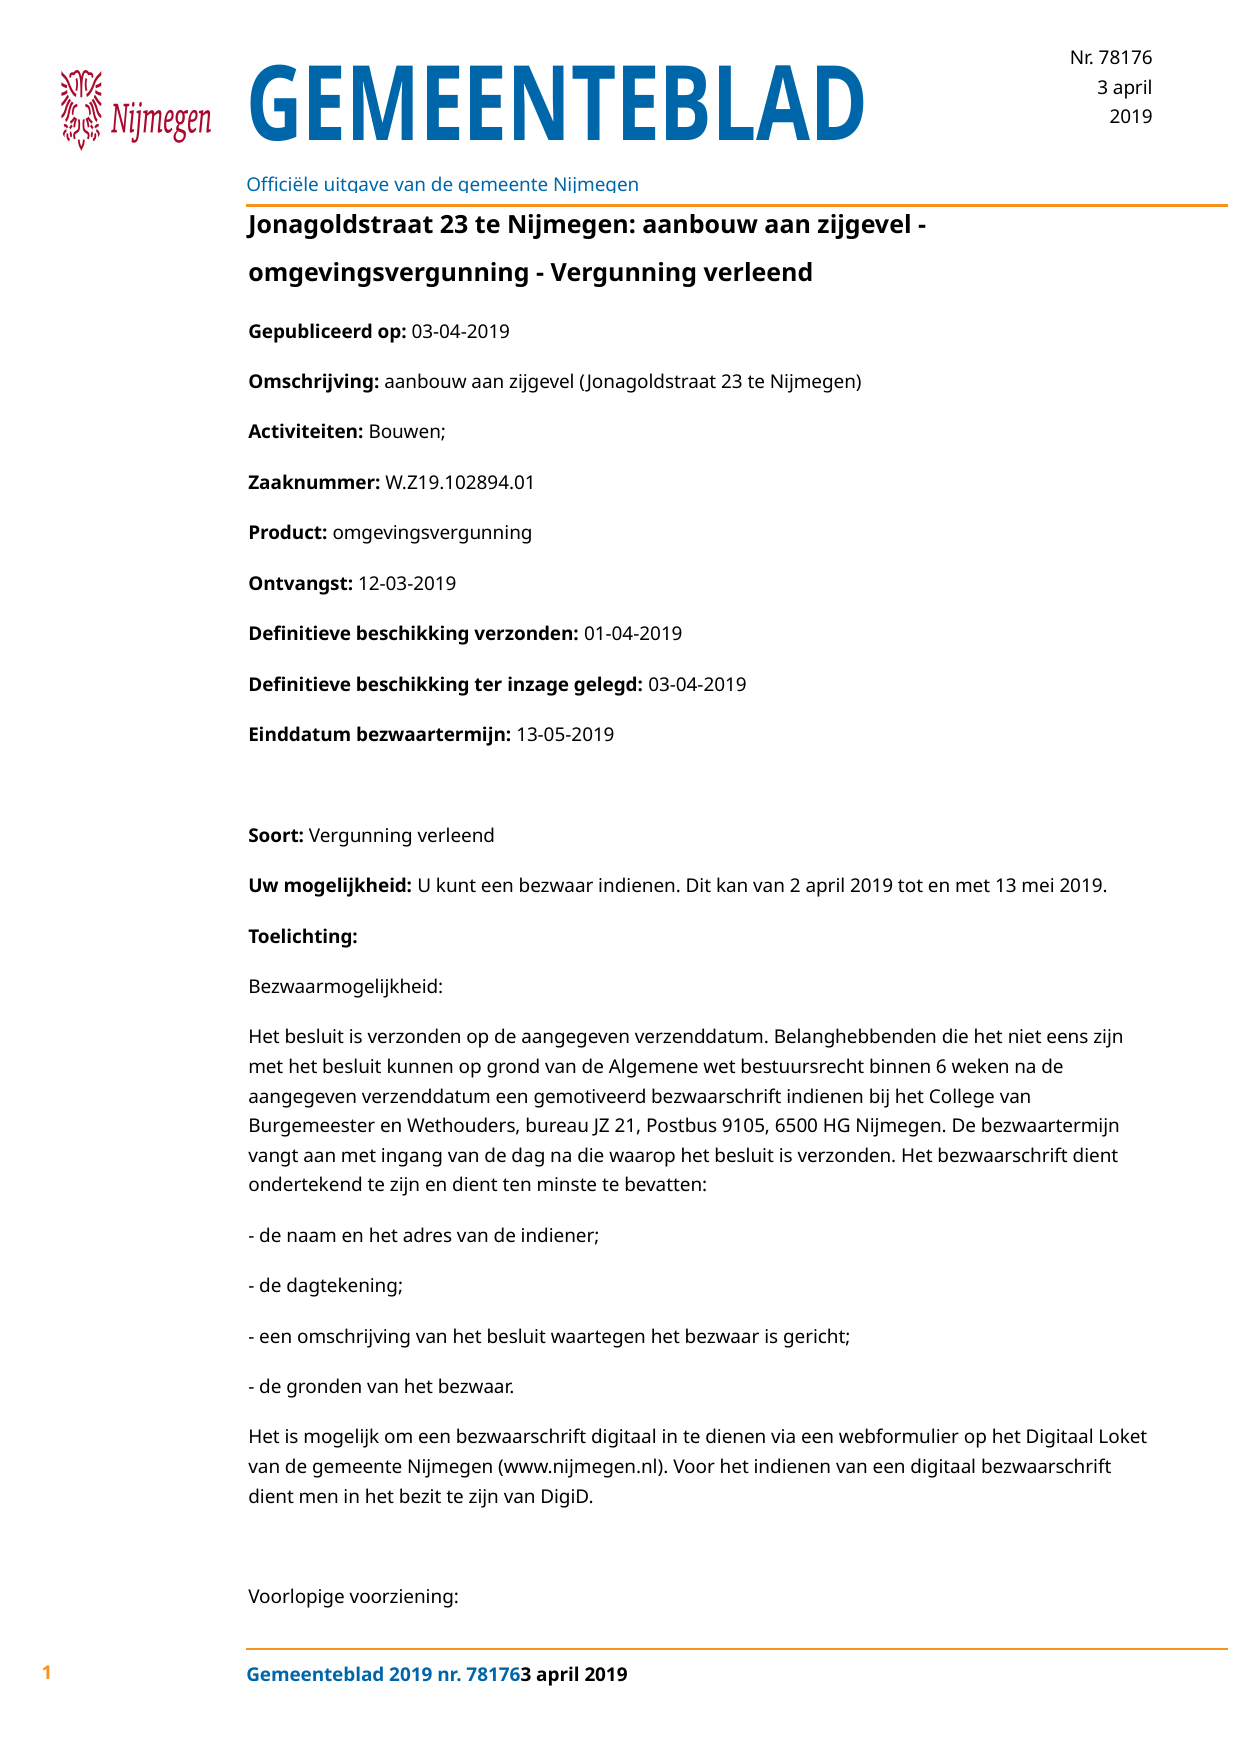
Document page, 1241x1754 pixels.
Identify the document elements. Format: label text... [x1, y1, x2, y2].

picture [41, 47, 231, 172]
text Omschrijving: aanbouw aan zijgevel (Jonagoldstraat 23 te Nijmegen) [248, 368, 1152, 394]
text - de gronden van het bezwaar. [248, 1373, 1152, 1399]
text Voorlopige voorziening: [248, 1584, 1152, 1609]
text Gepubliceerd op: 03-04-2019 [248, 318, 1152, 344]
text Definitieve beschikking ter inzage gelegd: 03-04-2019 [248, 671, 1152, 697]
text Einddatum bezwaartermijn: 13-05-2019 [248, 721, 1152, 747]
text Uw mogelijkheid: U kunt een bezwaar indienen. Dit kan van 2 april 2019 tot en met 13 mei 2019. [248, 872, 1152, 898]
text Definitieve beschikking verzonden: 01-04-2019 [248, 620, 1152, 646]
text - een omschrijving van het besluit waartegen het bezwaar is gericht; [248, 1323, 1152, 1349]
text Toelichting: [248, 923, 1152, 949]
text Ontvangst: 12-03-2019 [248, 570, 1152, 596]
text - de naam en het adres van de indiener; [248, 1222, 1152, 1248]
text Activiteiten: Bouwen; [248, 419, 1152, 444]
text Het is mogelijk om een bezwaarschrift digitaal in te dienen via een webformulier op het Digitaal Loket van de gemeente Nijmegen (www.nijmegen.nl). Voor het indienen van een digitaal bezwaarschrift dient men in het bezit te zijn van DigiD. [248, 1424, 1152, 1509]
text Product: omgevingsvergunning [248, 519, 1152, 545]
text Zaaknummer: W.Z19.102894.01 [248, 469, 1152, 495]
text Bezwaarmogelijkheid: [248, 973, 1152, 999]
text Jonagoldstraat 23 te Nijmegen: aanbouw aan zijgevel - omgevingsvergunning - Vergunning verleend [248, 207, 1152, 288]
text Soort: Vergunning verleend [248, 822, 1152, 848]
text Het besluit is verzonden op de aangegeven verzenddatum. Belanghebbenden die het niet eens zijn met het besluit kunnen op grond van de Algemene wet bestuursrecht binnen 6 weken na de aangegeven verzenddatum een gemotiveerd bezwaarschrift indienen bij het College van Burgemeester en Wethouders, bureau JZ 21, Postbus 9105, 6500 HG Nijmegen. De bezwaartermijn vangt aan met ingang van de dag na die waarop het besluit is verzonden. Het bezwaarschrift dient ondertekend te zijn en dient ten minste te bevatten: [248, 1024, 1152, 1197]
text - de dagtekening; [248, 1272, 1152, 1298]
